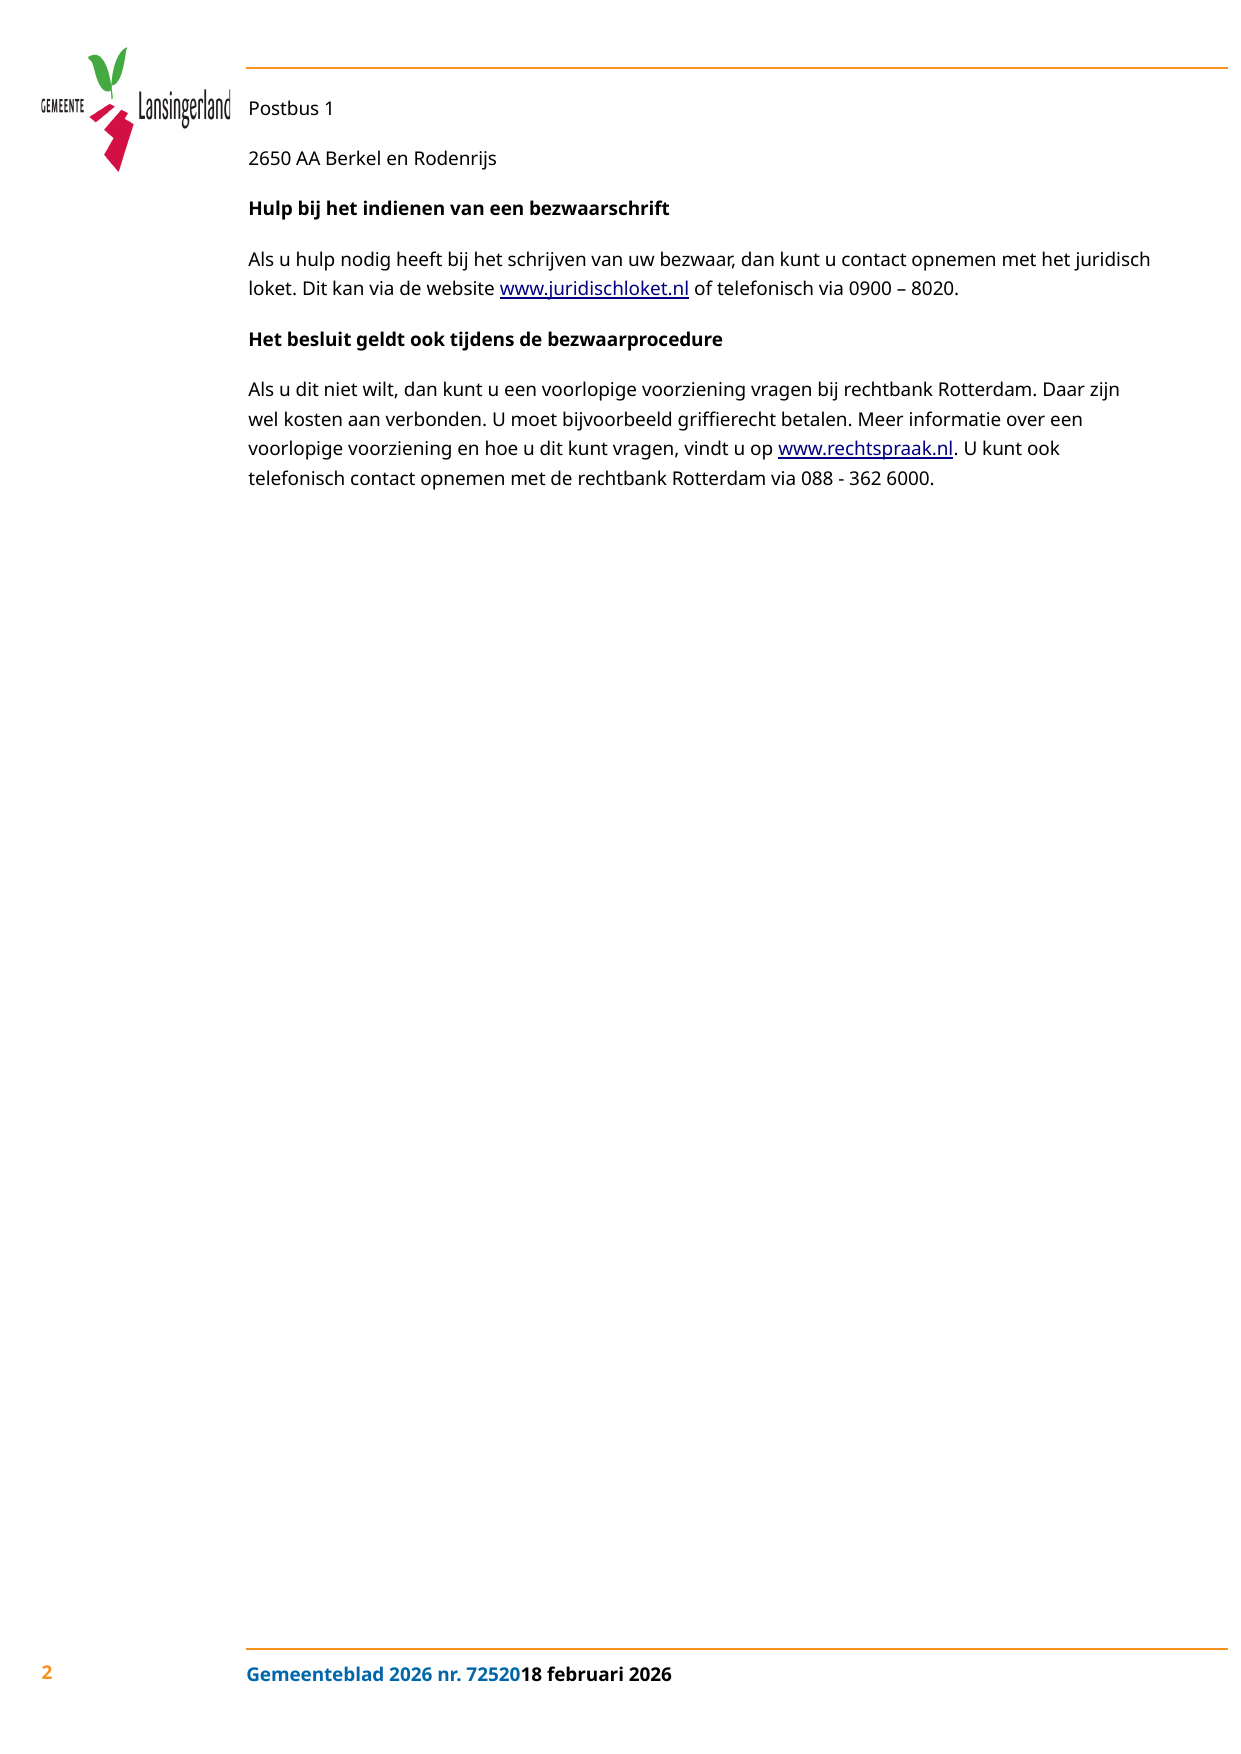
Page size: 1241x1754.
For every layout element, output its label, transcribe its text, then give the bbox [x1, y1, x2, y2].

text Hulp bij het indienen van een bezwaarschrift [248, 196, 1152, 221]
text Als u hulp nodig heeft bij het schrijven van uw bezwaar, dan kunt u contact opnemen met het juridisch loket. Dit kan via de website www.juridischloket.nl of telefonisch via 0900 – 8020. [248, 246, 1152, 301]
picture [41, 47, 231, 172]
text Het besluit geldt ook tijdens de bezwaarprocedure [248, 326, 1152, 352]
text Als u dit niet wilt, dan kunt u een voorlopige voorziening vragen bij rechtbank Rotterdam. Daar zijn wel kosten aan verbonden. U moet bijvoorbeeld griffierecht betalen. Meer informatie over een voorlopige voorziening en hoe u dit kunt vragen, vindt u op www.rechtspraak.nl. U kunt ook telefonisch contact opnemen met de rechtbank Rotterdam via 088 - 362 6000. [248, 376, 1152, 491]
text 2650 AA Berkel en Rodenrijs [248, 145, 1152, 171]
text Postbus 1 [248, 95, 1152, 121]
